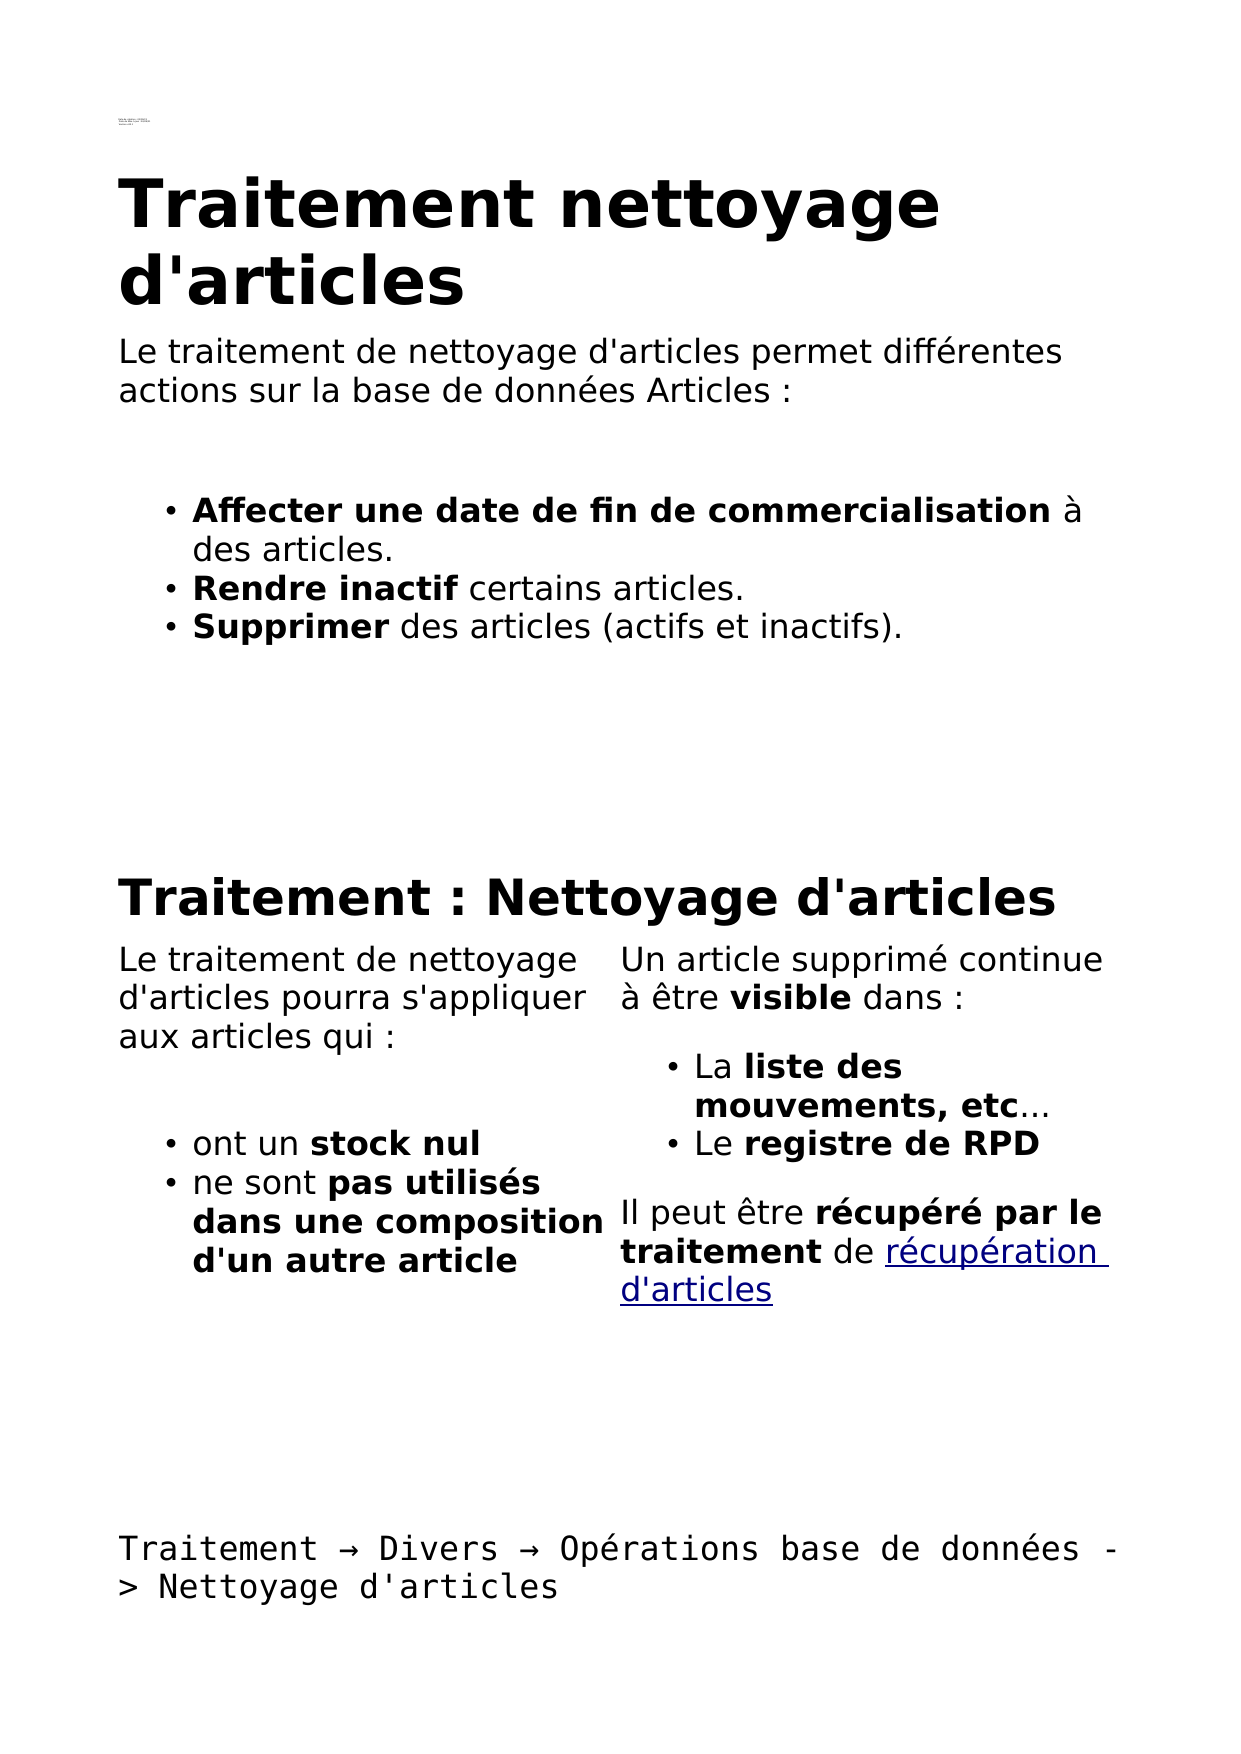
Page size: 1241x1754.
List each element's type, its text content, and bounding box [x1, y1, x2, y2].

subtitle Traitement nettoyage d'articles [118, 165, 1122, 320]
text Date de création : 02/09/21 Date de Mise à Jour : 24/09/21 Version v20.1 [118, 118, 1122, 128]
text Traitement → Divers → Opérations base de données -> Nettoyage d'articles [118, 1529, 1122, 1607]
list Affecter une date de fin de commercialisation à des articles. [177, 491, 1122, 569]
list Supprimer des articles (actifs et inactifs). [177, 608, 1122, 647]
table_header Un article supprimé continue à être visible dans : La liste des mouvements, etc... Le registre de RPD Il peut être récupéré par le traitement de récupération d'articles [620, 940, 1122, 1400]
subtitle Traitement : Nettoyage d'articles [118, 869, 1122, 927]
text Le traitement de nettoyage d'articles permet différentes actions sur la base de données Articles : [118, 333, 1122, 449]
table_header Le traitement de nettoyage d'articles pourra s'appliquer aux articles qui : ont un stock nul ne sont pas utilisés dans une composition d'un autre article [118, 940, 620, 1400]
list Rendre inactif certains articles. [177, 569, 1122, 608]
